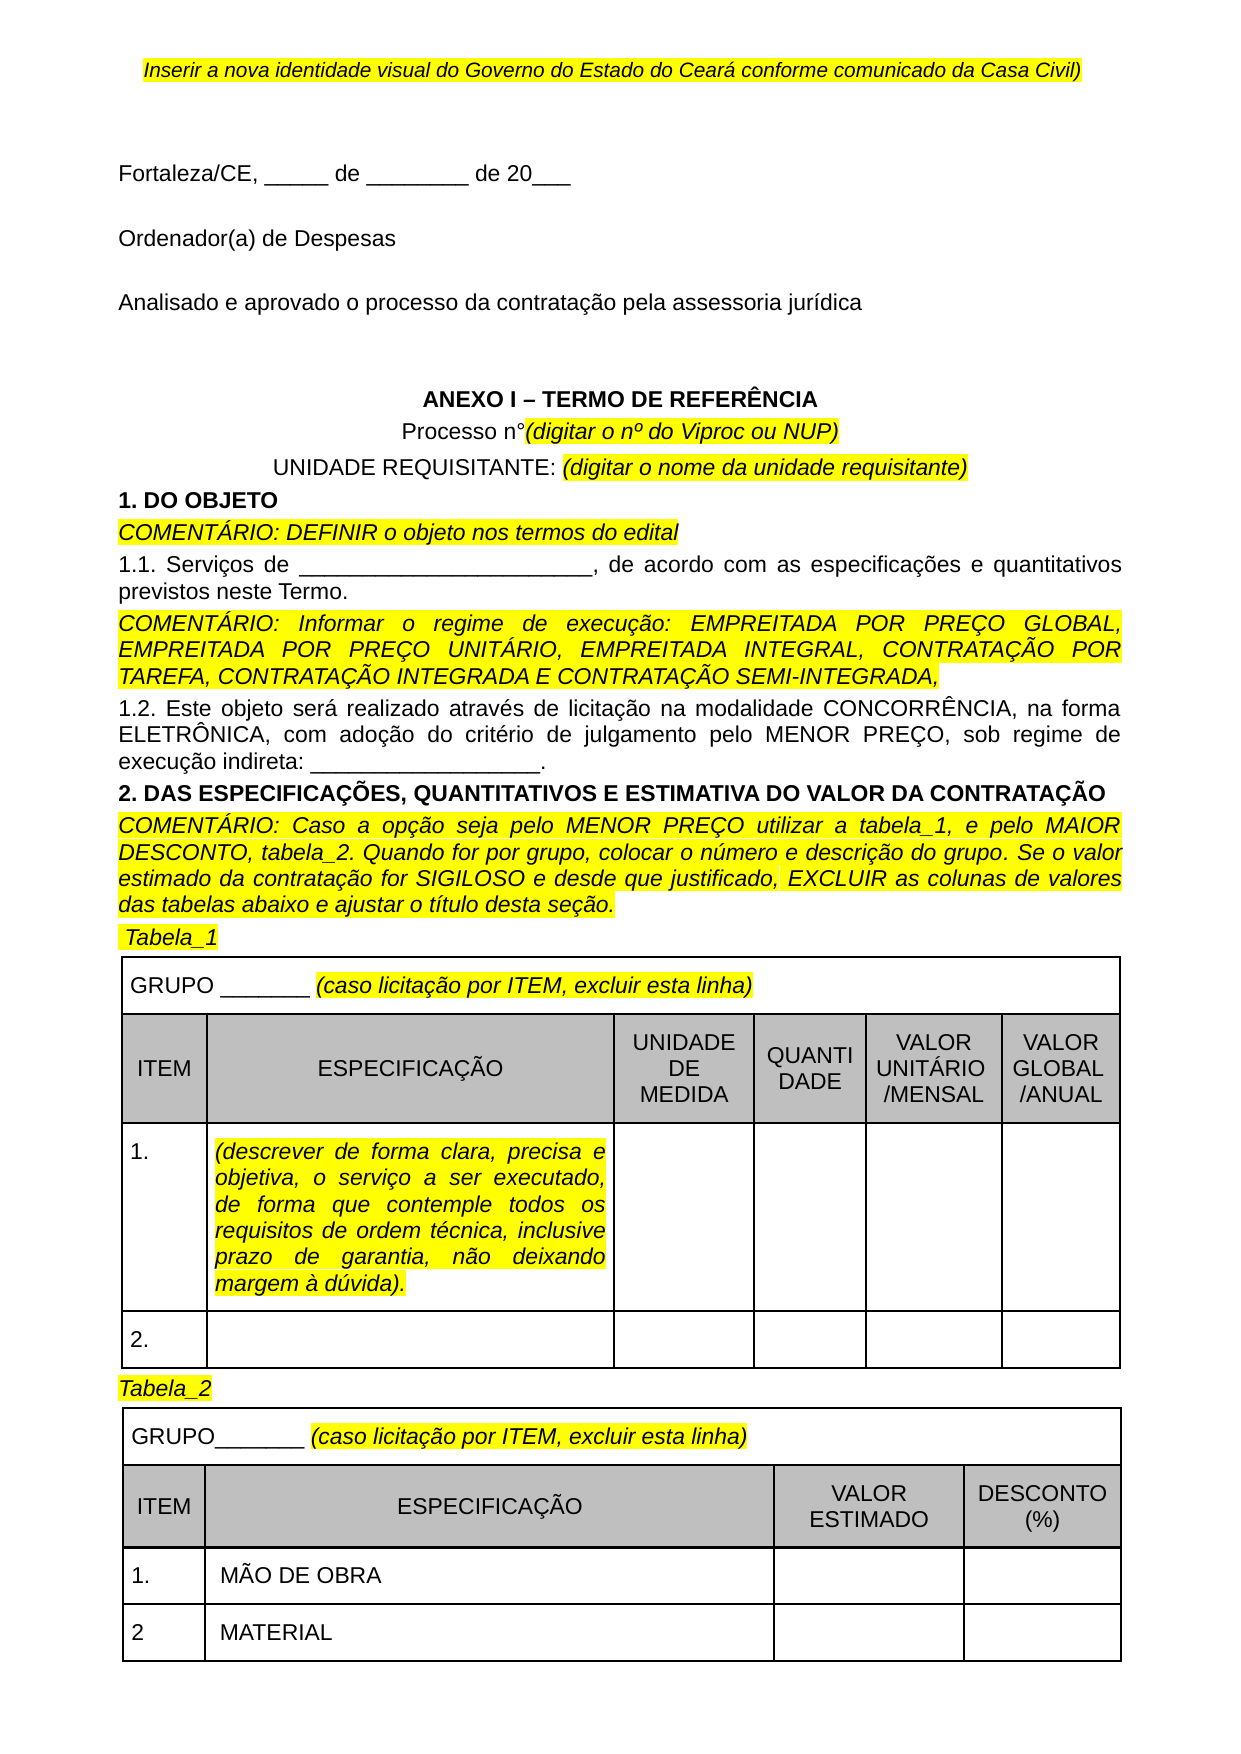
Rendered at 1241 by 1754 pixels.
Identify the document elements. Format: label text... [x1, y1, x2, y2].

table_cell ESPECIFICAÇÃO [208, 1015, 613, 1122]
text Ordenador(a) de Despesas [118, 224, 1122, 251]
table_cell [965, 1549, 1120, 1603]
text COMENTÁRIO: Caso a opção seja pelo MENOR PREÇO utilizar a tabela_1, e pelo MAIOR DESCONTO, tabela_2. Quando for por grupo, colocar o número e descrição do grupo. Se o valor estimado da contratação for SIGILOSO e desde que justificado, EXCLUIR as colunas de valores das tabelas abaixo e ajustar o título desta seção. [118, 812, 1122, 918]
table_header GRUPO _______ (caso licitação por ITEM, excluir esta linha) [123, 958, 1119, 1012]
table_cell VALOR UNITÁRIO /MENSAL [867, 1015, 1001, 1122]
text Analisado e aprovado o processo da contratação pela assessoria jurídica [118, 289, 1122, 315]
table_cell VALOR ESTIMADO [775, 1466, 963, 1546]
table_cell ITEM [123, 1015, 206, 1122]
table_cell [755, 1312, 865, 1367]
text UNIDADE REQUISITANTE: (digitar o nome da unidade requisitante) [118, 454, 1122, 481]
table_cell 1. [124, 1549, 204, 1603]
table_cell [1003, 1312, 1119, 1367]
table_cell [615, 1124, 753, 1310]
table_cell MATERIAL [206, 1605, 773, 1659]
table_cell MÃO DE OBRA [206, 1549, 773, 1603]
text Processo n°(digitar o nº do Viproc ou NUP) [118, 418, 1122, 444]
text COMENTÁRIO: DEFINIR o objeto nos termos do edital [118, 519, 1122, 545]
table_cell [775, 1605, 963, 1659]
text 1.1. Serviços de _______________________, de acordo com as especificações e quantitativos previstos neste Termo. [118, 551, 1122, 604]
table_cell 1. [123, 1124, 206, 1310]
table_cell [965, 1605, 1120, 1659]
table_cell [755, 1124, 865, 1310]
table_cell [615, 1312, 753, 1367]
table_cell QUANTIDADE [755, 1015, 865, 1122]
table_cell [867, 1124, 1001, 1310]
table_cell 2. [123, 1312, 206, 1367]
table_cell [1003, 1124, 1119, 1310]
table_cell (descrever de forma clara, precisa e objetiva, o serviço a ser executado, de forma que contemple todos os requisitos de ordem técnica, inclusive prazo de garantia, não deixando margem à dúvida). [208, 1124, 613, 1310]
text Tabela_1 [118, 923, 1122, 950]
text Tabela_2 [118, 1374, 1122, 1401]
table_cell ESPECIFICAÇÃO [206, 1466, 773, 1546]
text Fortaleza/CE, _____ de ________ de 20___ [118, 160, 1122, 186]
table_cell UNIDADE DE MEDIDA [615, 1015, 753, 1122]
text COMENTÁRIO: Informar o regime de execução: EMPREITADA POR PREÇO GLOBAL, EMPREITADA POR PREÇO UNITÁRIO, EMPREITADA INTEGRAL, CONTRATAÇÃO POR TAREFA, CONTRATAÇÃO INTEGRADA E CONTRATAÇÃO SEMI-INTEGRADA, [118, 610, 1122, 689]
table_cell [867, 1312, 1001, 1367]
text ANEXO I – TERMO DE REFERÊNCIA [118, 386, 1122, 412]
table_cell [208, 1312, 613, 1367]
table_cell 2 [124, 1605, 204, 1659]
table_cell DESCONTO (%) [965, 1466, 1120, 1546]
text 2. DAS ESPECIFICAÇÕES, QUANTITATIVOS E ESTIMATIVA DO VALOR DA CONTRATAÇÃO [118, 780, 1122, 806]
text 1.2. Este objeto será realizado através de licitação na modalidade CONCORRÊNCIA, na forma ELETRÔNICA, com adoção do critério de julgamento pelo MENOR PREÇO, sob regime de execução indireta: __________________. [118, 695, 1122, 774]
text 1. DO OBJETO [118, 487, 1122, 513]
table_cell VALOR GLOBAL /ANUAL [1003, 1015, 1119, 1122]
table_cell ITEM [124, 1466, 204, 1546]
table_header GRUPO_______ (caso licitação por ITEM, excluir esta linha) [124, 1409, 1120, 1463]
table_cell [775, 1549, 963, 1603]
